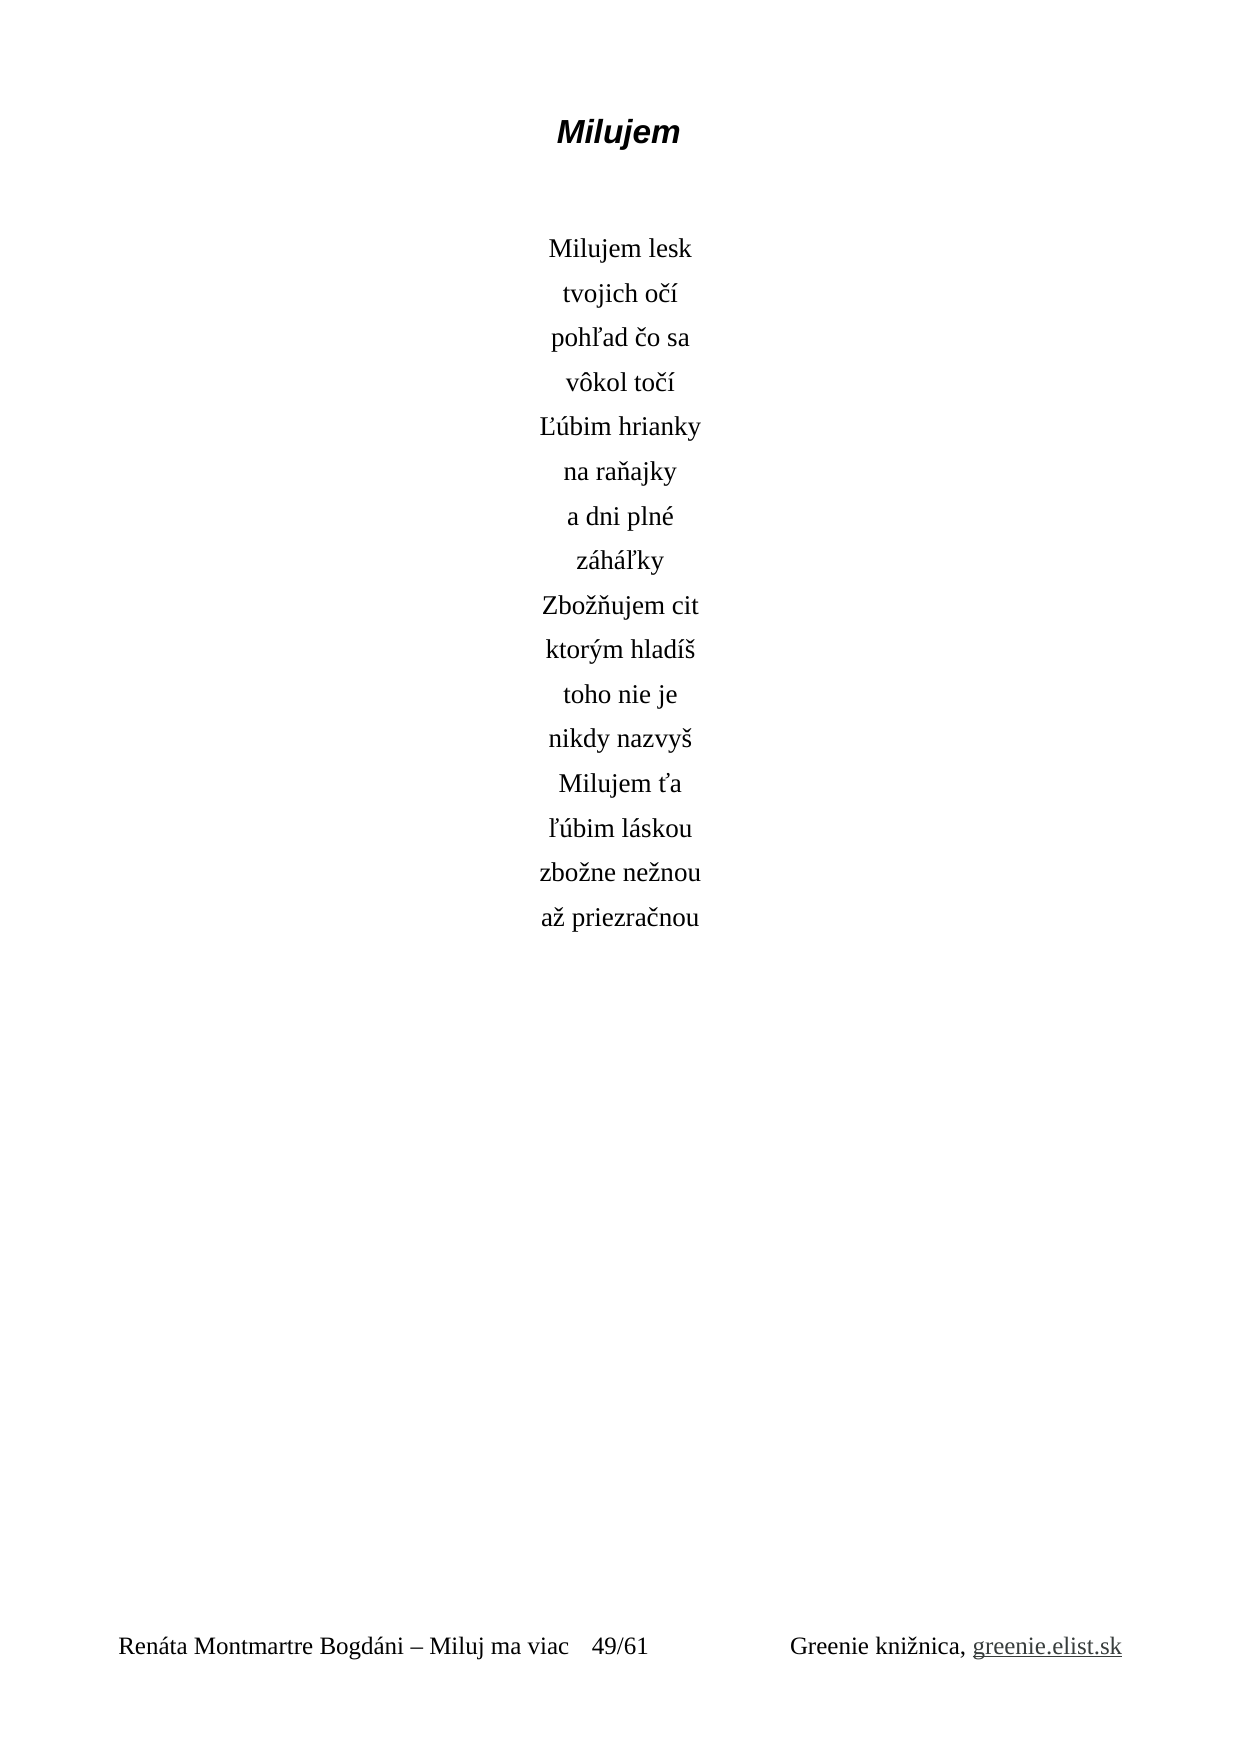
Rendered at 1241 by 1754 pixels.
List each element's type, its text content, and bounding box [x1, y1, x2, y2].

text Ľúbim hrianky [106, 410, 1134, 442]
text toho nie je [106, 678, 1134, 709]
subtitle Milujem [106, 112, 1134, 151]
text zbožne nežnou [106, 856, 1134, 887]
text Zbožňujem cit [106, 589, 1134, 620]
text pohľad čo sa [106, 321, 1134, 352]
text záháľky [106, 544, 1134, 575]
text Milujem lesk [106, 232, 1134, 263]
text Milujem ťa [106, 767, 1134, 798]
text až priezračnou [106, 901, 1134, 932]
text a dni plné [106, 499, 1134, 531]
text tvojich očí [106, 277, 1134, 308]
text nikdy nazvyš [106, 722, 1134, 754]
text vôkol točí [106, 366, 1134, 397]
text ľúbim láskou [106, 812, 1134, 843]
text na raňajky [106, 455, 1134, 486]
text ktorým hladíš [106, 633, 1134, 664]
